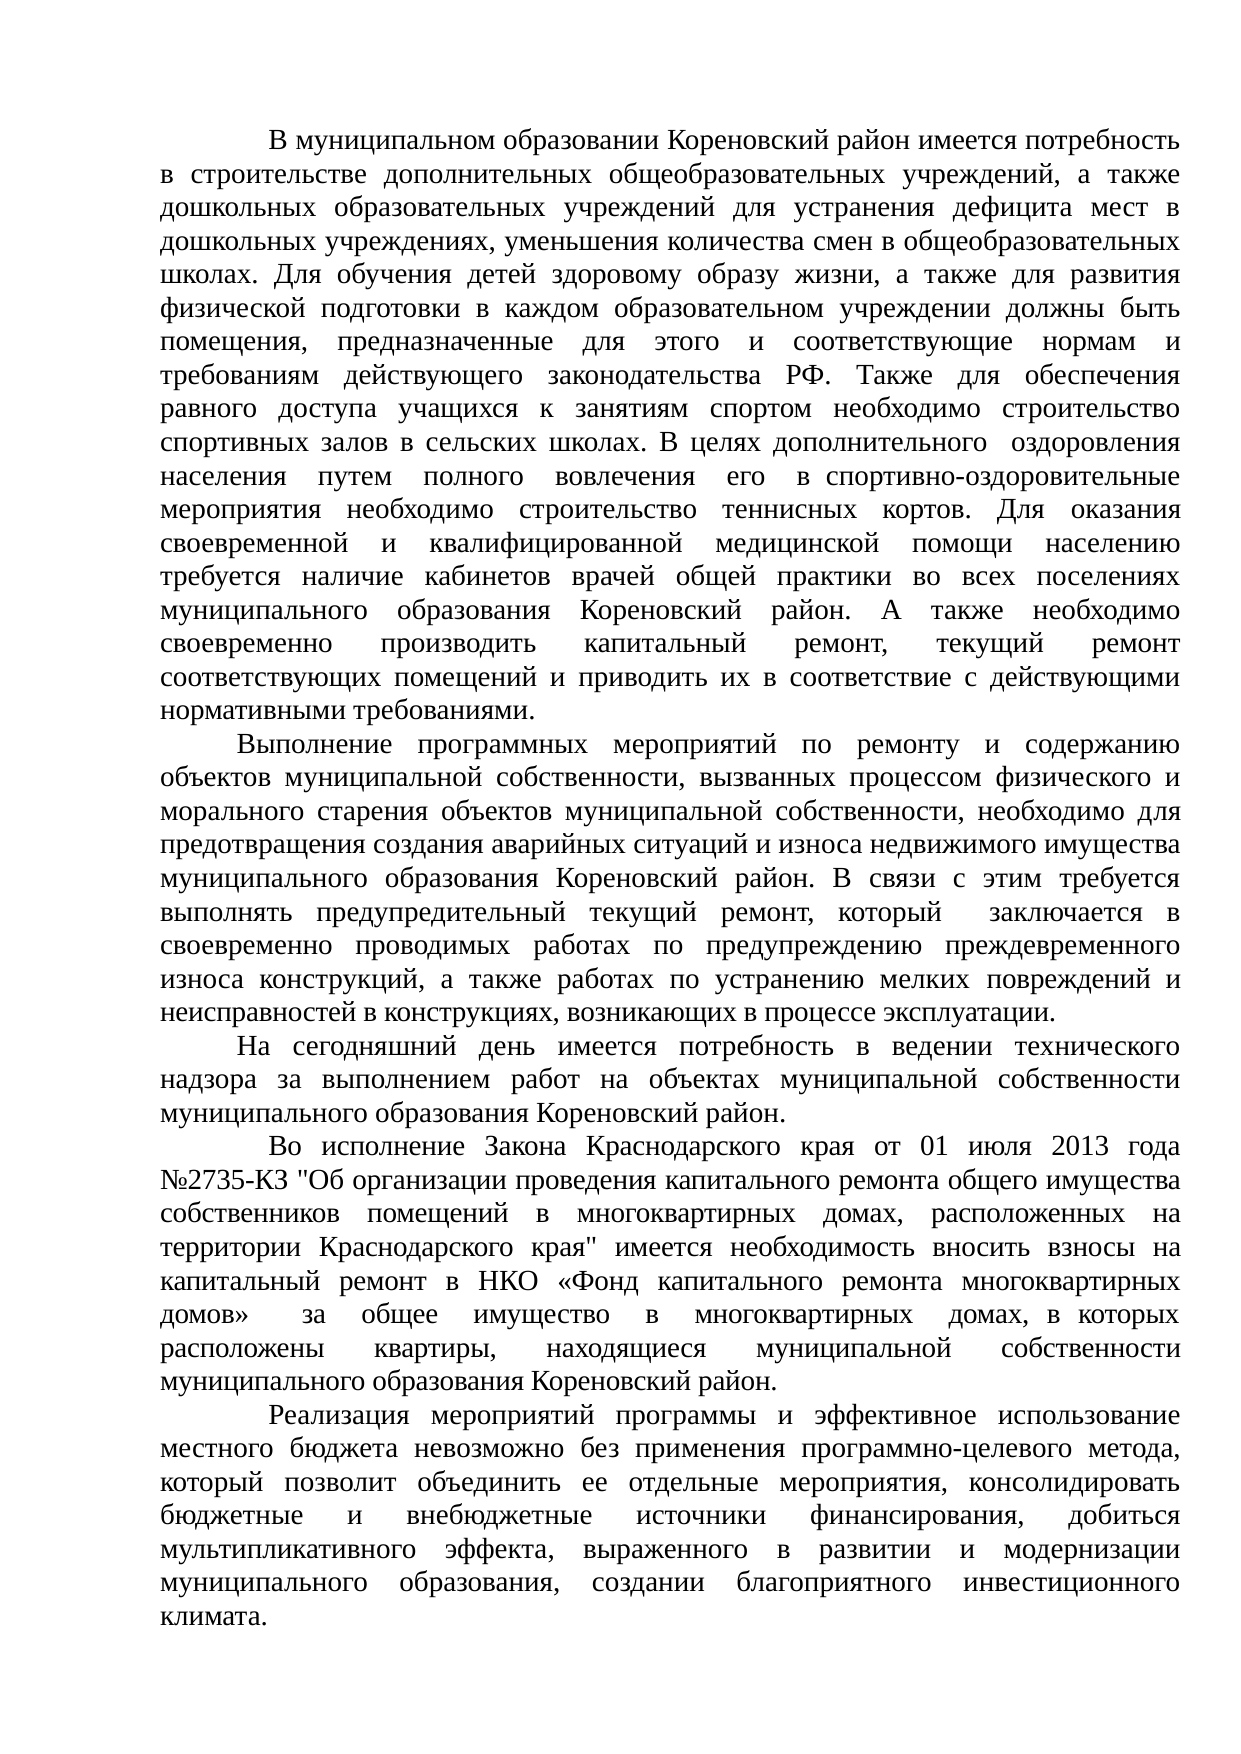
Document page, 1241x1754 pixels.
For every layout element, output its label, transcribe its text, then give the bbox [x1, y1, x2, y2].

text В муниципальном образовании Кореновский район имеется потребность в строительстве дополнительных общеобразовательных учреждений, а также дошкольных образовательных учреждений для устранения дефицита мест в дошкольных учреждениях, уменьшения количества смен в общеобразовательных школах. Для обучения детей здоровому образу жизни, а также для развития физической подготовки в каждом образовательном учреждении должны быть помещения, предназначенные для этого и соответствующие нормам и требованиям действующего законодательства РФ. Также для обеспечения равного доступа учащихся к занятиям спортом необходимо строительство спортивных залов в сельских школах. В целях дополнительного оздоровления населения путем полного вовлечения его в спортивно-оздоровительные мероприятия необходимо строительство теннисных кортов. Для оказания своевременной и квалифицированной медицинской помощи населению требуется наличие кабинетов врачей общей практики во всех поселениях муниципального образования Кореновский район. А также необходимо своевременно производить капитальный ремонт, текущий ремонт соответствующих помещений и приводить их в соответствие с действующими нормативными требованиями. [160, 122, 1181, 726]
text Во исполнение Закона Краснодарского края от 01 июля 2013 года №2735-КЗ "Об организации проведения капитального ремонта общего имущества собственников помещений в многоквартирных домах, расположенных на территории Краснодарского края" имеется необходимость вносить взносы на капитальный ремонт в НКО «Фонд капитального ремонта многоквартирных домов» за общее имущество в многоквартирных домах, в которых расположены квартиры, находящиеся муниципальной собственности муниципального образования Кореновский район. [160, 1128, 1181, 1397]
text Реализация мероприятий программы и эффективное использование местного бюджета невозможно без применения программно-целевого метода, который позволит объединить ее отдельные мероприятия, консолидировать бюджетные и внебюджетные источники финансирования, добиться мультипликативного эффекта, выраженного в развитии и модернизации муниципального образования, создании благоприятного инвестиционного климата. [160, 1397, 1181, 1632]
text На сегодняшний день имеется потребность в ведении технического надзора за выполнением работ на объектах муниципальной собственности муниципального образования Кореновский район. [160, 1028, 1181, 1128]
text Выполнение программных мероприятий по ремонту и содержанию объектов муниципальной собственности, вызванных процессом физического и морального старения объектов муниципальной собственности, необходимо для предотвращения создания аварийных ситуаций и износа недвижимого имущества муниципального образования Кореновский район. В связи с этим требуется выполнять предупредительный текущий ремонт, который заключается в своевременно проводимых работах по предупреждению преждевременного износа конструкций, а также работах по устранению мелких повреждений и неисправностей в конструкциях, возникающих в процессе эксплуатации. [160, 726, 1181, 1028]
